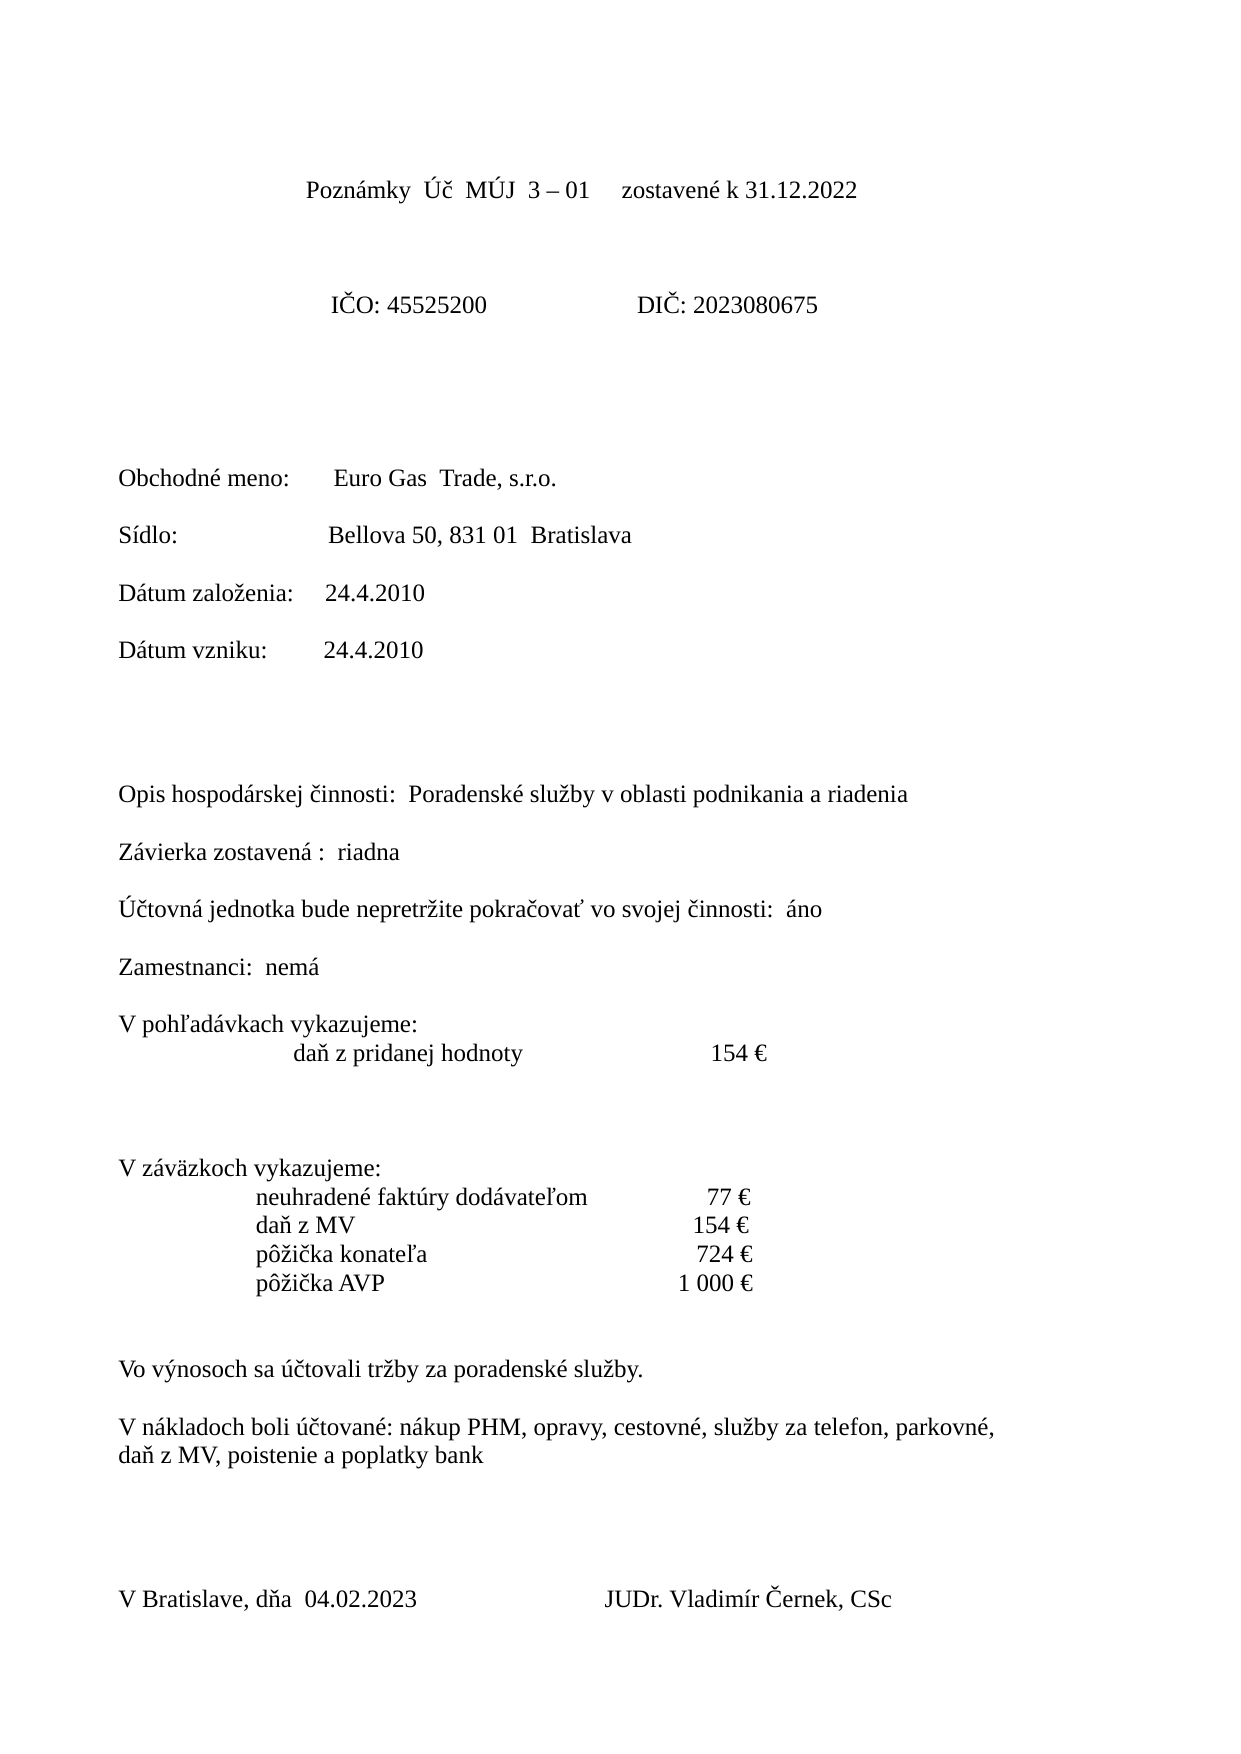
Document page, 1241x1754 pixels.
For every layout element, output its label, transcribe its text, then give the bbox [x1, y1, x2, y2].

text Závierka zostavená : riadna [118, 837, 1122, 866]
text Dátum založenia: 24.4.2010 [118, 578, 1122, 607]
text Vo výnosoch sa účtovali tržby za poradenské služby. [118, 1354, 1122, 1383]
text Poznámky Úč MÚJ 3 – 01 zostavené k 31.12.2022 [118, 176, 1122, 204]
text V Bratislave, dňa 04.02.2023 JUDr. Vladimír Černek, CSc [118, 1584, 1122, 1613]
text V nákladoch boli účtované: nákup PHM, opravy, cestovné, služby za telefon, parkovné, [118, 1412, 1122, 1441]
text V záväzkoch vykazujeme: [118, 1153, 1122, 1182]
text daň z pridanej hodnoty 154 € [118, 1038, 1122, 1067]
text Dátum vzniku: 24.4.2010 [118, 636, 1122, 664]
text pôžička AVP 1 000 € [118, 1268, 1122, 1297]
text Obchodné meno: Euro Gas Trade, s.r.o. [118, 463, 1122, 492]
text daň z MV 154 € [118, 1211, 1122, 1239]
text Účtovná jednotka bude nepretržite pokračovať vo svojej činnosti: áno [118, 894, 1122, 923]
text neuhradené faktúry dodávateľom 77 € [118, 1182, 1122, 1211]
text V pohľadávkach vykazujeme: [118, 1009, 1122, 1038]
text daň z MV, poistenie a poplatky bank [118, 1441, 1122, 1469]
text Opis hospodárskej činnosti: Poradenské služby v oblasti podnikania a riadenia [118, 779, 1122, 808]
text pôžička konateľa 724 € [118, 1239, 1122, 1268]
text Sídlo: Bellova 50, 831 01 Bratislava [118, 521, 1122, 549]
text IČO: 45525200 DIČ: 2023080675 [118, 291, 1122, 319]
text Zamestnanci: nemá [118, 952, 1122, 981]
